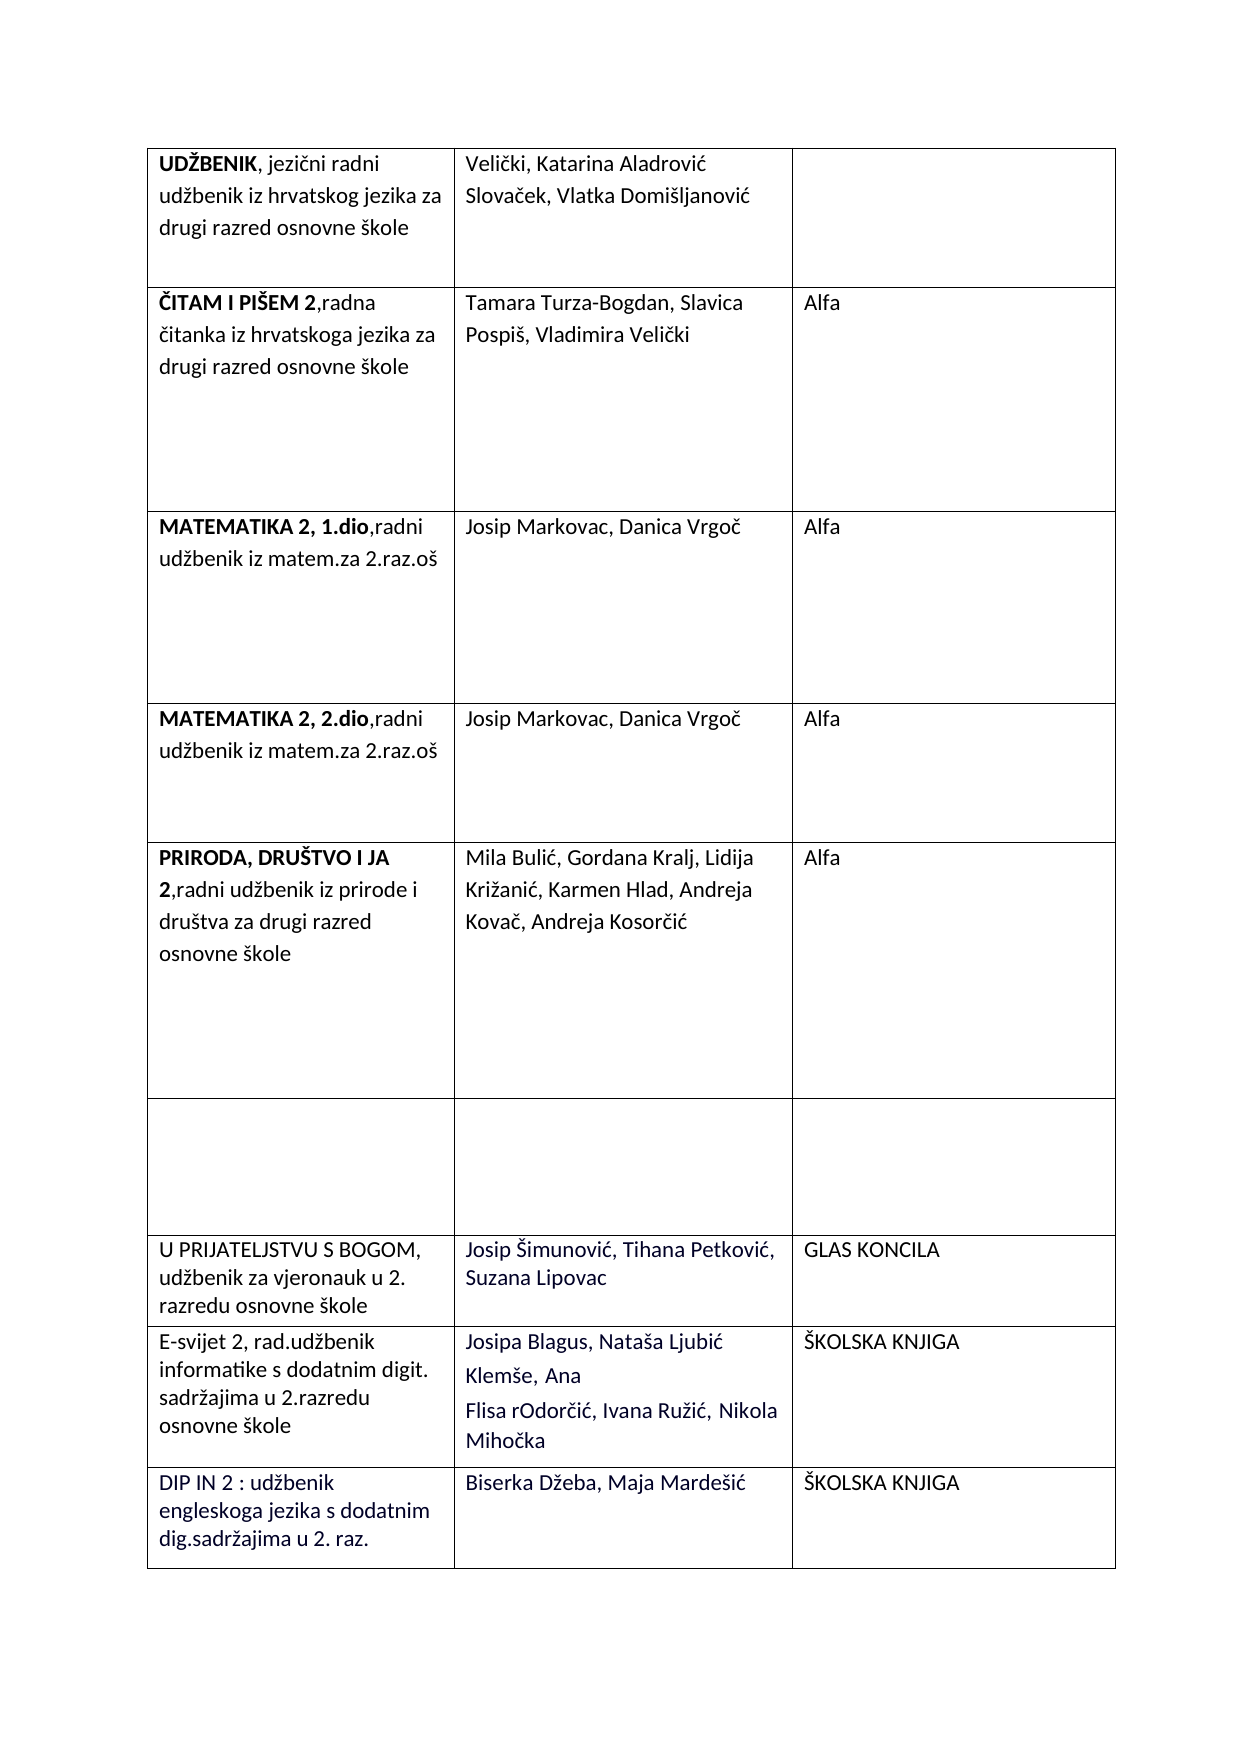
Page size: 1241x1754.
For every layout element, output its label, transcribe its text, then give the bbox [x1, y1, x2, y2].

table_cell ŠKOLSKA KNJIGA [793, 1327, 1115, 1467]
table_cell UDŽBENIK, jezični radni udžbenik iz hrvatskog jezika za drugi razred osnovne škole [148, 149, 454, 287]
table_cell Josip Šimunović, Tihana Petković, Suzana Lipovac [455, 1236, 792, 1326]
table_cell Mila Bulić, Gordana Kralj, Lidija Križanić, Karmen Hlad, Andreja Kovač, Andreja Kosorčić [455, 843, 792, 1098]
table_cell Josip Markovac, Danica Vrgoč [455, 704, 792, 842]
table_cell GLAS KONCILA [793, 1236, 1115, 1326]
table_cell Josip Markovac, Danica Vrgoč [455, 512, 792, 703]
table_cell [148, 1099, 454, 1234]
table_cell Josipa Blagus, Nataša Ljubić Klemše, Ana Flisa rOdorčić, Ivana Ružić, Nikola Mihočka [455, 1327, 792, 1467]
table_cell ČITAM I PIŠEM 2,radna čitanka iz hrvatskoga jezika za drugi razred osnovne škole [148, 288, 454, 511]
table_cell MATEMATIKA 2, 1.dio,radni udžbenik iz matem.za 2.raz.oš [148, 512, 454, 703]
table_cell Alfa [793, 704, 1115, 842]
table_cell ŠKOLSKA KNJIGA [793, 1468, 1115, 1567]
table_cell Alfa [793, 288, 1115, 511]
table_cell U PRIJATELJSTVU S BOGOM, udžbenik za vjeronauk u 2. razredu osnovne škole [148, 1236, 454, 1326]
table_cell Tamara Turza-Bogdan, Slavica Pospiš, Vladimira Velički [455, 288, 792, 511]
table_cell MATEMATIKA 2, 2.dio,radni udžbenik iz matem.za 2.raz.oš [148, 704, 454, 842]
table_cell Alfa [793, 512, 1115, 703]
table_cell Alfa [793, 843, 1115, 1098]
table_cell [455, 1099, 792, 1234]
table_cell Velički, Katarina Aladrović Slovaček, Vlatka Domišljanović [455, 149, 792, 287]
table_cell [793, 149, 1115, 287]
table_cell PRIRODA, DRUŠTVO I JA 2,radni udžbenik iz prirode i društva za drugi razred osnovne škole [148, 843, 454, 1098]
table_cell Biserka Džeba, Maja Mardešić [455, 1468, 792, 1567]
table_cell E-svijet 2, rad.udžbenik informatike s dodatnim digit. sadržajima u 2.razredu osnovne škole [148, 1327, 454, 1467]
table_cell [793, 1099, 1115, 1234]
table_cell DIP IN 2 : udžbenik engleskoga jezika s dodatnim dig.sadržajima u 2. raz. [148, 1468, 454, 1567]
